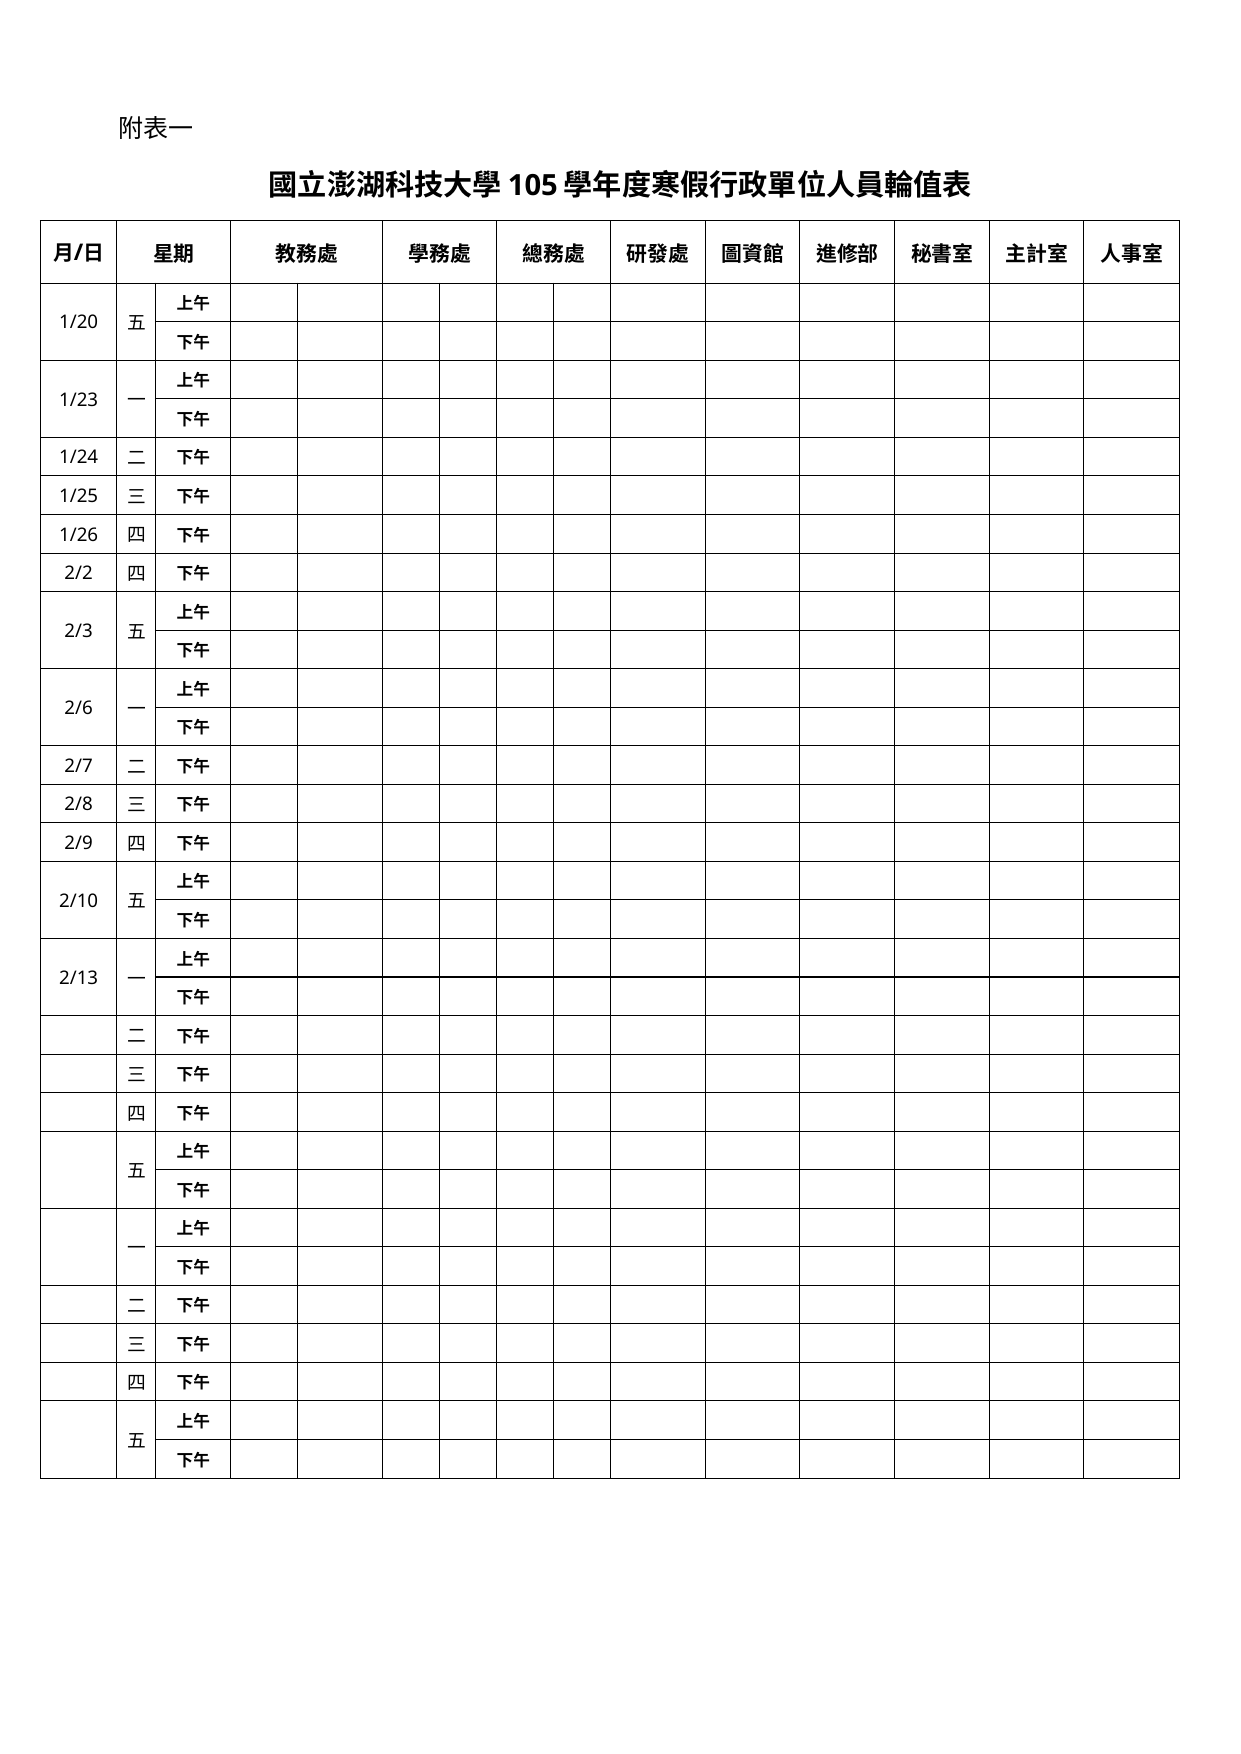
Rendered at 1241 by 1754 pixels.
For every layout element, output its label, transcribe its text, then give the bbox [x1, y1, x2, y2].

table_cell [800, 1093, 894, 1131]
table_cell [611, 1363, 705, 1400]
table_cell [554, 1016, 610, 1053]
table_cell 下午 [156, 1247, 230, 1285]
table_cell [1084, 1093, 1179, 1131]
table_cell [383, 631, 439, 668]
table_cell 2/10 [41, 862, 116, 938]
table_cell [231, 322, 297, 360]
table_cell 下午 [156, 438, 230, 475]
table_cell [497, 1170, 553, 1208]
table_cell [895, 862, 989, 899]
table_cell [554, 1324, 610, 1362]
table_cell [383, 1324, 439, 1362]
table_cell [706, 1209, 799, 1246]
table_cell [298, 1247, 382, 1285]
table_cell [895, 785, 989, 822]
table_cell 下午 [156, 785, 230, 822]
table_cell [383, 1016, 439, 1053]
table_cell 下午 [156, 900, 230, 938]
table_header 教務處 [231, 221, 382, 283]
table_cell [383, 1286, 439, 1323]
table_cell [990, 592, 1083, 629]
table_cell [383, 708, 439, 745]
table_cell [383, 1055, 439, 1092]
table_cell [298, 1324, 382, 1362]
table_cell [990, 862, 1083, 899]
table_cell [895, 900, 989, 938]
table_cell [800, 1132, 894, 1169]
table_cell [990, 1093, 1083, 1131]
table_cell [440, 1132, 496, 1169]
table_cell [440, 978, 496, 1015]
table_cell 下午 [156, 1324, 230, 1362]
table_cell [383, 1401, 439, 1439]
table_cell [231, 1093, 297, 1131]
table_cell [383, 399, 439, 437]
table_cell [800, 939, 894, 976]
table_cell [497, 322, 553, 360]
table_cell [440, 1247, 496, 1285]
table_cell [440, 862, 496, 899]
table_cell [1084, 284, 1179, 321]
table_cell [895, 438, 989, 475]
table_cell [298, 669, 382, 707]
table_cell 2/9 [41, 823, 116, 861]
table_cell [383, 554, 439, 591]
table_cell [554, 708, 610, 745]
table_cell [611, 476, 705, 514]
table_cell [298, 1132, 382, 1169]
table_cell [497, 515, 553, 552]
table_cell [231, 823, 297, 861]
table_cell [800, 1363, 894, 1400]
table_cell 下午 [156, 1093, 230, 1131]
table_cell [440, 1093, 496, 1131]
table_cell [231, 1247, 297, 1285]
table_cell [440, 1055, 496, 1092]
table_cell [383, 669, 439, 707]
table_header 進修部 [800, 221, 894, 283]
table_header 人事室 [1084, 221, 1179, 283]
table_cell [895, 284, 989, 321]
table_cell 三 [117, 1055, 155, 1092]
table_cell [1084, 438, 1179, 475]
table_cell [383, 1247, 439, 1285]
table_cell [554, 1401, 610, 1439]
table_cell [497, 939, 553, 976]
table_cell [298, 785, 382, 822]
table_cell [497, 1363, 553, 1400]
table_cell 上午 [156, 669, 230, 707]
table_cell [611, 978, 705, 1015]
table_cell [383, 476, 439, 514]
table_cell [706, 1363, 799, 1400]
table_cell [1084, 322, 1179, 360]
table_cell [497, 361, 553, 398]
table_cell 五 [117, 1401, 155, 1477]
table_cell [611, 1055, 705, 1092]
table_cell [298, 322, 382, 360]
table_cell [990, 1286, 1083, 1323]
table_cell [895, 322, 989, 360]
table_cell [1084, 1440, 1179, 1477]
table_cell [383, 438, 439, 475]
table_cell [1084, 1016, 1179, 1053]
table_cell [800, 554, 894, 591]
table_cell 2/3 [41, 592, 116, 668]
table_cell [990, 669, 1083, 707]
table_cell [990, 1132, 1083, 1169]
table_cell [231, 900, 297, 938]
table_cell [990, 1055, 1083, 1092]
table_cell [554, 1055, 610, 1092]
table_cell [440, 669, 496, 707]
table_cell 三 [117, 1324, 155, 1362]
table_cell [611, 785, 705, 822]
table_cell [611, 1132, 705, 1169]
table_cell [611, 1247, 705, 1285]
table_cell [298, 1286, 382, 1323]
table_cell [554, 438, 610, 475]
table_cell [895, 1247, 989, 1285]
table_cell [990, 978, 1083, 1015]
table_cell [706, 1055, 799, 1092]
table_cell [611, 669, 705, 707]
table_header 月/日 [41, 221, 116, 283]
table_cell 2/2 [41, 554, 116, 591]
table_cell 上午 [156, 284, 230, 321]
table_cell [611, 1016, 705, 1053]
table_cell [41, 1055, 116, 1092]
table_header 主計室 [990, 221, 1083, 283]
table_cell [383, 592, 439, 629]
table_cell [497, 284, 553, 321]
table_cell [611, 592, 705, 629]
table_cell [611, 361, 705, 398]
table_cell [990, 1247, 1083, 1285]
table_cell [611, 1324, 705, 1362]
table_cell [706, 1401, 799, 1439]
table_cell [41, 1209, 116, 1285]
table_cell [383, 900, 439, 938]
table_cell [1084, 399, 1179, 437]
table_cell [990, 515, 1083, 552]
table_cell [1084, 862, 1179, 899]
table_cell [1084, 1401, 1179, 1439]
table_cell 1/24 [41, 438, 116, 475]
table_cell [800, 438, 894, 475]
table_cell 上午 [156, 1132, 230, 1169]
table_cell [990, 900, 1083, 938]
table_cell [800, 978, 894, 1015]
table_cell 2/8 [41, 785, 116, 822]
table_cell [800, 785, 894, 822]
table_cell [554, 900, 610, 938]
table_cell 2/13 [41, 939, 116, 1015]
table_cell [800, 1209, 894, 1246]
table_cell [706, 708, 799, 745]
table_cell 三 [117, 476, 155, 514]
table_cell [231, 476, 297, 514]
table_cell 上午 [156, 1209, 230, 1246]
table_cell [611, 1093, 705, 1131]
table_cell [554, 823, 610, 861]
table_cell 上午 [156, 1401, 230, 1439]
table_cell [41, 1016, 116, 1053]
table_cell [554, 1209, 610, 1246]
table_cell [298, 284, 382, 321]
table_cell [231, 1055, 297, 1092]
table_cell [298, 823, 382, 861]
table_cell [497, 978, 553, 1015]
table_cell [231, 1170, 297, 1208]
table_cell [1084, 476, 1179, 514]
table_cell [554, 939, 610, 976]
table_cell [440, 708, 496, 745]
table_cell [554, 1093, 610, 1131]
table_cell [1084, 1286, 1179, 1323]
table_cell [298, 978, 382, 1015]
table_cell [231, 708, 297, 745]
table_cell 下午 [156, 1363, 230, 1400]
table_cell 一 [117, 669, 155, 745]
table_cell [440, 1170, 496, 1208]
table_cell [298, 939, 382, 976]
table_cell [383, 1093, 439, 1131]
table_cell [895, 515, 989, 552]
table_cell [231, 1132, 297, 1169]
table_cell [990, 554, 1083, 591]
table_header 總務處 [497, 221, 610, 283]
table_cell [611, 939, 705, 976]
table_cell 下午 [156, 746, 230, 784]
table_cell [554, 399, 610, 437]
table_cell [497, 862, 553, 899]
table_cell 1/20 [41, 284, 116, 360]
table_cell [554, 476, 610, 514]
table_cell [383, 823, 439, 861]
table_cell [800, 631, 894, 668]
table_cell 1/25 [41, 476, 116, 514]
table_cell [611, 438, 705, 475]
table_cell [800, 361, 894, 398]
table_cell 五 [117, 862, 155, 938]
table_cell [895, 476, 989, 514]
table_cell [611, 554, 705, 591]
table_cell [611, 1440, 705, 1477]
table_cell [231, 746, 297, 784]
table_cell [1084, 939, 1179, 976]
table_cell [895, 746, 989, 784]
table_cell [706, 1170, 799, 1208]
table_cell 四 [117, 1093, 155, 1131]
table_cell [440, 399, 496, 437]
table_cell 四 [117, 1363, 155, 1400]
table_cell [554, 862, 610, 899]
table_cell [41, 1324, 116, 1362]
table_cell [383, 862, 439, 899]
table_cell [706, 361, 799, 398]
table_cell [800, 1016, 894, 1053]
table_cell [231, 1440, 297, 1477]
table_cell [895, 708, 989, 745]
table_cell [383, 785, 439, 822]
table_cell [440, 361, 496, 398]
table_cell [800, 862, 894, 899]
table_cell 四 [117, 554, 155, 591]
table_cell [706, 1247, 799, 1285]
table_cell [554, 785, 610, 822]
table_cell [895, 1440, 989, 1477]
table_cell [231, 399, 297, 437]
table_cell [706, 515, 799, 552]
table_cell [1084, 1363, 1179, 1400]
table_cell [383, 746, 439, 784]
table_cell [554, 1247, 610, 1285]
table_cell [554, 1132, 610, 1169]
table_cell [800, 823, 894, 861]
table_cell [440, 1209, 496, 1246]
table_cell [706, 284, 799, 321]
table_cell [990, 361, 1083, 398]
table_cell [554, 361, 610, 398]
table_cell [440, 1324, 496, 1362]
table_cell 三 [117, 785, 155, 822]
table_cell [298, 1093, 382, 1131]
table_cell [497, 1324, 553, 1362]
table_cell [298, 900, 382, 938]
table_cell 下午 [156, 708, 230, 745]
table_cell [895, 554, 989, 591]
table_cell [1084, 1055, 1179, 1092]
table_cell [800, 1401, 894, 1439]
table_cell [706, 1093, 799, 1131]
table_cell [440, 1363, 496, 1400]
table_cell [383, 361, 439, 398]
table_cell [231, 1401, 297, 1439]
table_cell [800, 1170, 894, 1208]
table_cell [231, 862, 297, 899]
table_cell [706, 592, 799, 629]
table_cell [41, 1363, 116, 1400]
table_cell [800, 669, 894, 707]
table_cell [611, 862, 705, 899]
table_cell [497, 631, 553, 668]
table_cell [800, 592, 894, 629]
table_cell [497, 708, 553, 745]
table_cell 上午 [156, 862, 230, 899]
table_cell [298, 361, 382, 398]
table_cell [440, 1401, 496, 1439]
table_cell [990, 1324, 1083, 1362]
table_cell [554, 554, 610, 591]
table_cell [383, 939, 439, 976]
table_cell 下午 [156, 322, 230, 360]
table_cell [554, 284, 610, 321]
table_cell 下午 [156, 631, 230, 668]
table_cell [706, 978, 799, 1015]
table_cell [231, 785, 297, 822]
table_cell [800, 1055, 894, 1092]
table_cell [383, 1170, 439, 1208]
table_cell [800, 900, 894, 938]
table_cell [231, 592, 297, 629]
table_cell 一 [117, 361, 155, 437]
text 附表一 [118, 108, 1122, 145]
table_cell [895, 823, 989, 861]
table_cell [231, 631, 297, 668]
table_cell [990, 708, 1083, 745]
table_cell [611, 1170, 705, 1208]
table_cell [990, 399, 1083, 437]
table_cell [611, 322, 705, 360]
table_cell [800, 399, 894, 437]
table_cell [231, 1286, 297, 1323]
table_cell [231, 1324, 297, 1362]
table_cell 二 [117, 1286, 155, 1323]
table_cell [497, 785, 553, 822]
table_cell [895, 1055, 989, 1092]
table_cell [298, 1055, 382, 1092]
table_cell 2/7 [41, 746, 116, 784]
table_cell [1084, 708, 1179, 745]
table_cell [1084, 785, 1179, 822]
table_cell [440, 322, 496, 360]
table_cell [298, 1209, 382, 1246]
table_cell [440, 823, 496, 861]
table_cell [895, 1016, 989, 1053]
table_cell 五 [117, 592, 155, 668]
table_cell [1084, 823, 1179, 861]
table_cell [1084, 361, 1179, 398]
table_cell 下午 [156, 823, 230, 861]
table_cell 下午 [156, 1286, 230, 1323]
table_cell [1084, 554, 1179, 591]
table_cell [706, 1286, 799, 1323]
table_cell [800, 1440, 894, 1477]
table_cell [611, 708, 705, 745]
table_cell [895, 399, 989, 437]
table_cell [706, 823, 799, 861]
table_cell [611, 1209, 705, 1246]
table_cell [231, 978, 297, 1015]
table_header 研發處 [611, 221, 705, 283]
table_cell [497, 438, 553, 475]
table_cell [298, 399, 382, 437]
table_cell [440, 631, 496, 668]
table_cell [298, 708, 382, 745]
table_cell 下午 [156, 978, 230, 1015]
table_header 學務處 [383, 221, 496, 283]
table_cell [895, 1363, 989, 1400]
table_cell [298, 438, 382, 475]
table_cell [383, 1132, 439, 1169]
table_cell [298, 631, 382, 668]
table_cell [440, 515, 496, 552]
table_cell [990, 1016, 1083, 1053]
table_cell [554, 1286, 610, 1323]
table_cell [231, 361, 297, 398]
table_cell [895, 1286, 989, 1323]
table_cell [895, 1324, 989, 1362]
table_cell 一 [117, 1209, 155, 1285]
table_cell [497, 1055, 553, 1092]
table_cell [298, 1440, 382, 1477]
table_cell [497, 399, 553, 437]
table_cell [1084, 631, 1179, 668]
table_cell [611, 1286, 705, 1323]
table_cell [298, 592, 382, 629]
table_cell [440, 554, 496, 591]
table_cell [231, 939, 297, 976]
table_cell [1084, 669, 1179, 707]
table_cell [1084, 592, 1179, 629]
table_cell [990, 322, 1083, 360]
table_cell [800, 1324, 894, 1362]
table_cell [800, 708, 894, 745]
table_cell 五 [117, 1132, 155, 1208]
table_cell [298, 554, 382, 591]
table_cell [554, 631, 610, 668]
table_cell 上午 [156, 361, 230, 398]
table_cell 1/26 [41, 515, 116, 552]
table_cell [231, 669, 297, 707]
table_cell [554, 669, 610, 707]
table_cell [440, 284, 496, 321]
table_cell [1084, 900, 1179, 938]
table_cell [706, 939, 799, 976]
table_cell [895, 1132, 989, 1169]
table_cell [706, 399, 799, 437]
table_cell [800, 515, 894, 552]
table_cell 五 [117, 284, 155, 360]
table_cell [990, 785, 1083, 822]
table_cell [1084, 515, 1179, 552]
table_cell 1/23 [41, 361, 116, 437]
table_cell [706, 1440, 799, 1477]
table_cell [611, 900, 705, 938]
table_cell [554, 1440, 610, 1477]
table_cell [990, 1401, 1083, 1439]
table_cell [895, 1401, 989, 1439]
table_cell [706, 631, 799, 668]
table_cell 四 [117, 515, 155, 552]
table_cell [497, 1286, 553, 1323]
table_cell [1084, 978, 1179, 1015]
table_cell [554, 592, 610, 629]
table_cell [706, 669, 799, 707]
table_cell [990, 1363, 1083, 1400]
table_cell [554, 322, 610, 360]
table_cell [1084, 1170, 1179, 1208]
table_cell [990, 1209, 1083, 1246]
table_cell [706, 1016, 799, 1053]
table_cell [990, 631, 1083, 668]
table_cell [611, 515, 705, 552]
table_cell [895, 361, 989, 398]
table_cell 二 [117, 438, 155, 475]
table_header 圖資館 [706, 221, 799, 283]
table_cell [554, 746, 610, 784]
table_cell [440, 438, 496, 475]
table_cell [440, 592, 496, 629]
table_cell [497, 592, 553, 629]
table_cell [298, 1170, 382, 1208]
table_cell [231, 1363, 297, 1400]
table_cell [611, 746, 705, 784]
table_cell [231, 438, 297, 475]
table_cell 下午 [156, 1440, 230, 1477]
table_cell [1084, 1247, 1179, 1285]
table_cell [440, 746, 496, 784]
table_cell [383, 1363, 439, 1400]
table_cell [706, 785, 799, 822]
table_cell 下午 [156, 1055, 230, 1092]
table_cell [990, 476, 1083, 514]
table_cell [497, 900, 553, 938]
table_cell [383, 1440, 439, 1477]
table_cell [383, 1209, 439, 1246]
table_cell [800, 284, 894, 321]
table_cell [298, 476, 382, 514]
table_cell [895, 592, 989, 629]
table_cell [497, 554, 553, 591]
table_cell [497, 746, 553, 784]
table_cell 一 [117, 939, 155, 1015]
table_cell [800, 1247, 894, 1285]
table_cell 下午 [156, 399, 230, 437]
text 國立澎湖科技大學105學年度寒假行政單位人員輪值表 [118, 145, 1122, 220]
table_cell [440, 1016, 496, 1053]
table_cell [298, 1401, 382, 1439]
table_cell [497, 823, 553, 861]
table_cell [298, 746, 382, 784]
table_cell [497, 669, 553, 707]
table_cell [383, 322, 439, 360]
table_cell [611, 399, 705, 437]
table_cell [800, 322, 894, 360]
table_header 秘書室 [895, 221, 989, 283]
table_cell [706, 438, 799, 475]
table_cell [231, 284, 297, 321]
table_cell 二 [117, 1016, 155, 1053]
table_cell [440, 1286, 496, 1323]
table_cell [611, 284, 705, 321]
table_cell [298, 862, 382, 899]
table_cell [41, 1286, 116, 1323]
table_cell [298, 1016, 382, 1053]
table_cell [1084, 1132, 1179, 1169]
table_cell [231, 554, 297, 591]
table_cell [800, 476, 894, 514]
table_cell [554, 1170, 610, 1208]
table_cell [1084, 1209, 1179, 1246]
table_cell [383, 515, 439, 552]
table_cell [497, 476, 553, 514]
table_cell [895, 669, 989, 707]
table_cell 下午 [156, 515, 230, 552]
table_cell [706, 1324, 799, 1362]
table_cell 四 [117, 823, 155, 861]
table_cell [611, 823, 705, 861]
table_cell [990, 823, 1083, 861]
table_cell 下午 [156, 554, 230, 591]
table_cell [231, 1016, 297, 1053]
table_cell 二 [117, 746, 155, 784]
table_cell [895, 978, 989, 1015]
table_cell [990, 1170, 1083, 1208]
table_cell 下午 [156, 476, 230, 514]
table_cell [41, 1401, 116, 1477]
table_cell [706, 746, 799, 784]
table_cell [41, 1132, 116, 1208]
table_cell 下午 [156, 1016, 230, 1053]
table_cell [440, 900, 496, 938]
table_cell [497, 1016, 553, 1053]
table_cell [497, 1132, 553, 1169]
table_cell 下午 [156, 1170, 230, 1208]
table_cell [706, 322, 799, 360]
table_cell [298, 1363, 382, 1400]
table_cell [706, 862, 799, 899]
table_cell [554, 1363, 610, 1400]
table_cell [895, 1209, 989, 1246]
table_cell [706, 554, 799, 591]
table_cell [383, 284, 439, 321]
table_cell [497, 1209, 553, 1246]
table_cell [383, 978, 439, 1015]
table_cell [231, 515, 297, 552]
table_cell [895, 631, 989, 668]
table_cell 2/6 [41, 669, 116, 745]
table_cell 上午 [156, 939, 230, 976]
table_cell [440, 939, 496, 976]
table_cell [990, 1440, 1083, 1477]
table_cell [298, 515, 382, 552]
table_cell [990, 939, 1083, 976]
table_cell [611, 1401, 705, 1439]
table_cell [706, 1132, 799, 1169]
table_cell [895, 1170, 989, 1208]
table_cell [800, 746, 894, 784]
table_cell [895, 1093, 989, 1131]
table_cell [706, 900, 799, 938]
table_cell [41, 1093, 116, 1131]
table_cell [990, 746, 1083, 784]
table_cell [497, 1093, 553, 1131]
table_cell [440, 785, 496, 822]
table_cell [990, 438, 1083, 475]
table_cell [497, 1401, 553, 1439]
table_cell [611, 631, 705, 668]
table_cell [990, 284, 1083, 321]
table_cell [440, 476, 496, 514]
table_cell 上午 [156, 592, 230, 629]
table_cell [706, 476, 799, 514]
table_cell [440, 1440, 496, 1477]
table_cell [554, 978, 610, 1015]
table_cell [497, 1247, 553, 1285]
table_cell [800, 1286, 894, 1323]
table_cell [895, 939, 989, 976]
table_cell [231, 1209, 297, 1246]
table_cell [1084, 746, 1179, 784]
table_cell [554, 515, 610, 552]
table_cell [497, 1440, 553, 1477]
table_header 星期 [117, 221, 230, 283]
table_cell [1084, 1324, 1179, 1362]
